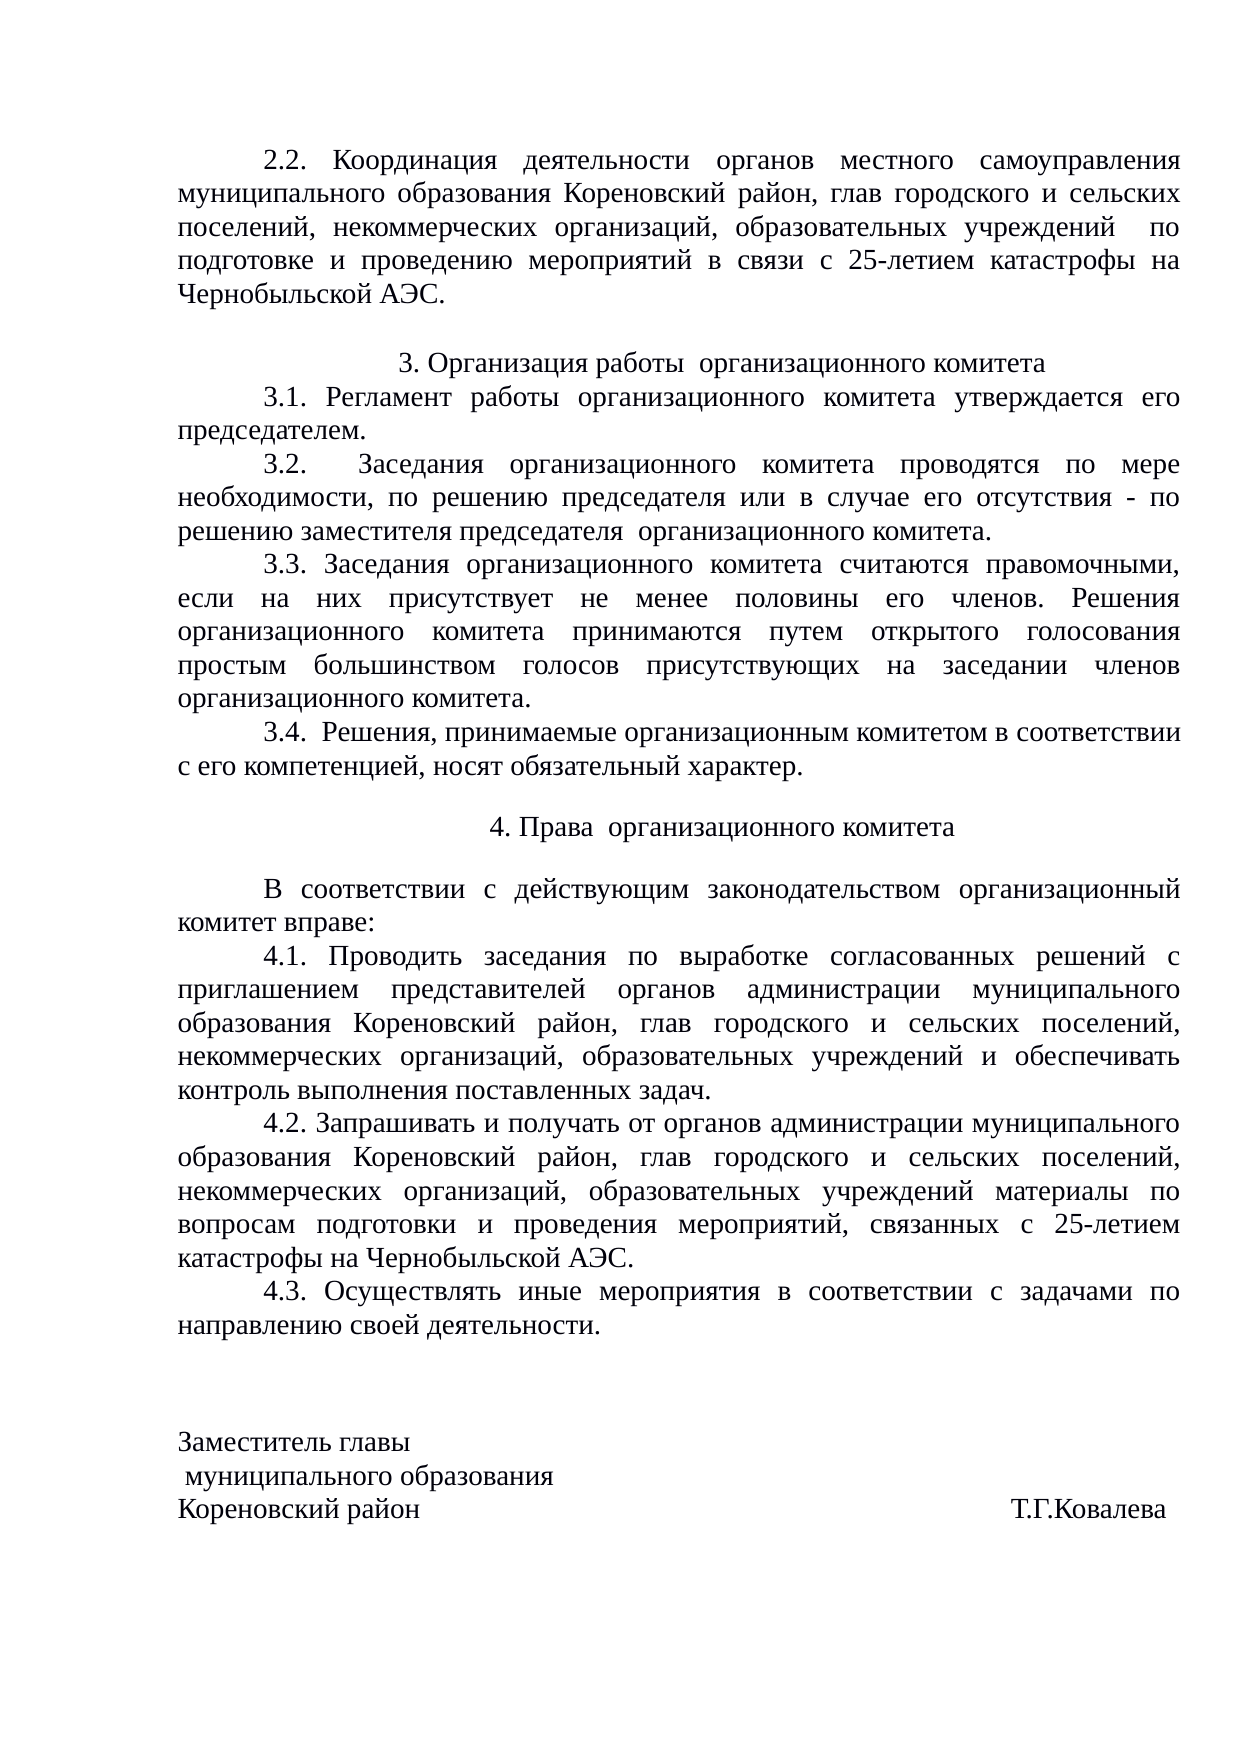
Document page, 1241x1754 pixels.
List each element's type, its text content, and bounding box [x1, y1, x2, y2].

text 4.3. Осуществлять иные мероприятия в соответствии с задачами по направлению своей деятельности. [177, 1273, 1181, 1340]
text 3.1. Регламент работы организационного комитета утверждается его председателем. [177, 379, 1181, 446]
text 4.1. Проводить заседания по выработке согласованных решений с приглашением представителей органов администрации муниципального образования Кореновский район, глав городского и сельских поселений, некоммерческих организаций, образовательных учреждений и обеспечивать контроль выполнения поставленных задач. [177, 938, 1181, 1106]
text В соответствии с действующим законодательством организационный комитет вправе: [177, 871, 1181, 938]
text 3.4. Решения, принимаемые организационным комитетом в соответствии с его компетенцией, носят обязательный характер. [177, 714, 1181, 781]
text 3. Организация работы организационного комитета [177, 345, 1181, 379]
text 2.2. Координация деятельности органов местного самоуправления муниципального образования Кореновский район, глав городского и сельских поселений, некоммерческих организаций, образовательных учреждений по подготовке и проведению мероприятий в связи с 25-летием катастрофы на Чернобыльской АЭС. [177, 142, 1181, 309]
text Заместитель главы [177, 1424, 1181, 1458]
text 4. Права организационного комитета [177, 809, 1181, 843]
text муниципального образования [177, 1458, 1181, 1491]
text 3.3. Заседания организационного комитета считаются правомочными, если на них присутствует не менее половины его членов. Решения организационного комитета принимаются путем открытого голосования простым большинством голосов присутствующих на заседании членов организационного комитета. [177, 546, 1181, 714]
text 4.2. Запрашивать и получать от органов администрации муниципального образования Кореновский район, глав городского и сельских поселений, некоммерческих организаций, образовательных учреждений материалы по вопросам подготовки и проведения мероприятий, связанных с 25-летием катастрофы на Чернобыльской АЭС. [177, 1106, 1181, 1273]
text 3.2. Заседания организационного комитета проводятся по мере необходимости, по решению председателя или в случае его отсутствия - по решению заместителя председателя организационного комитета. [177, 446, 1181, 546]
text Кореновский район Т.Г.Ковалева [177, 1491, 1181, 1525]
